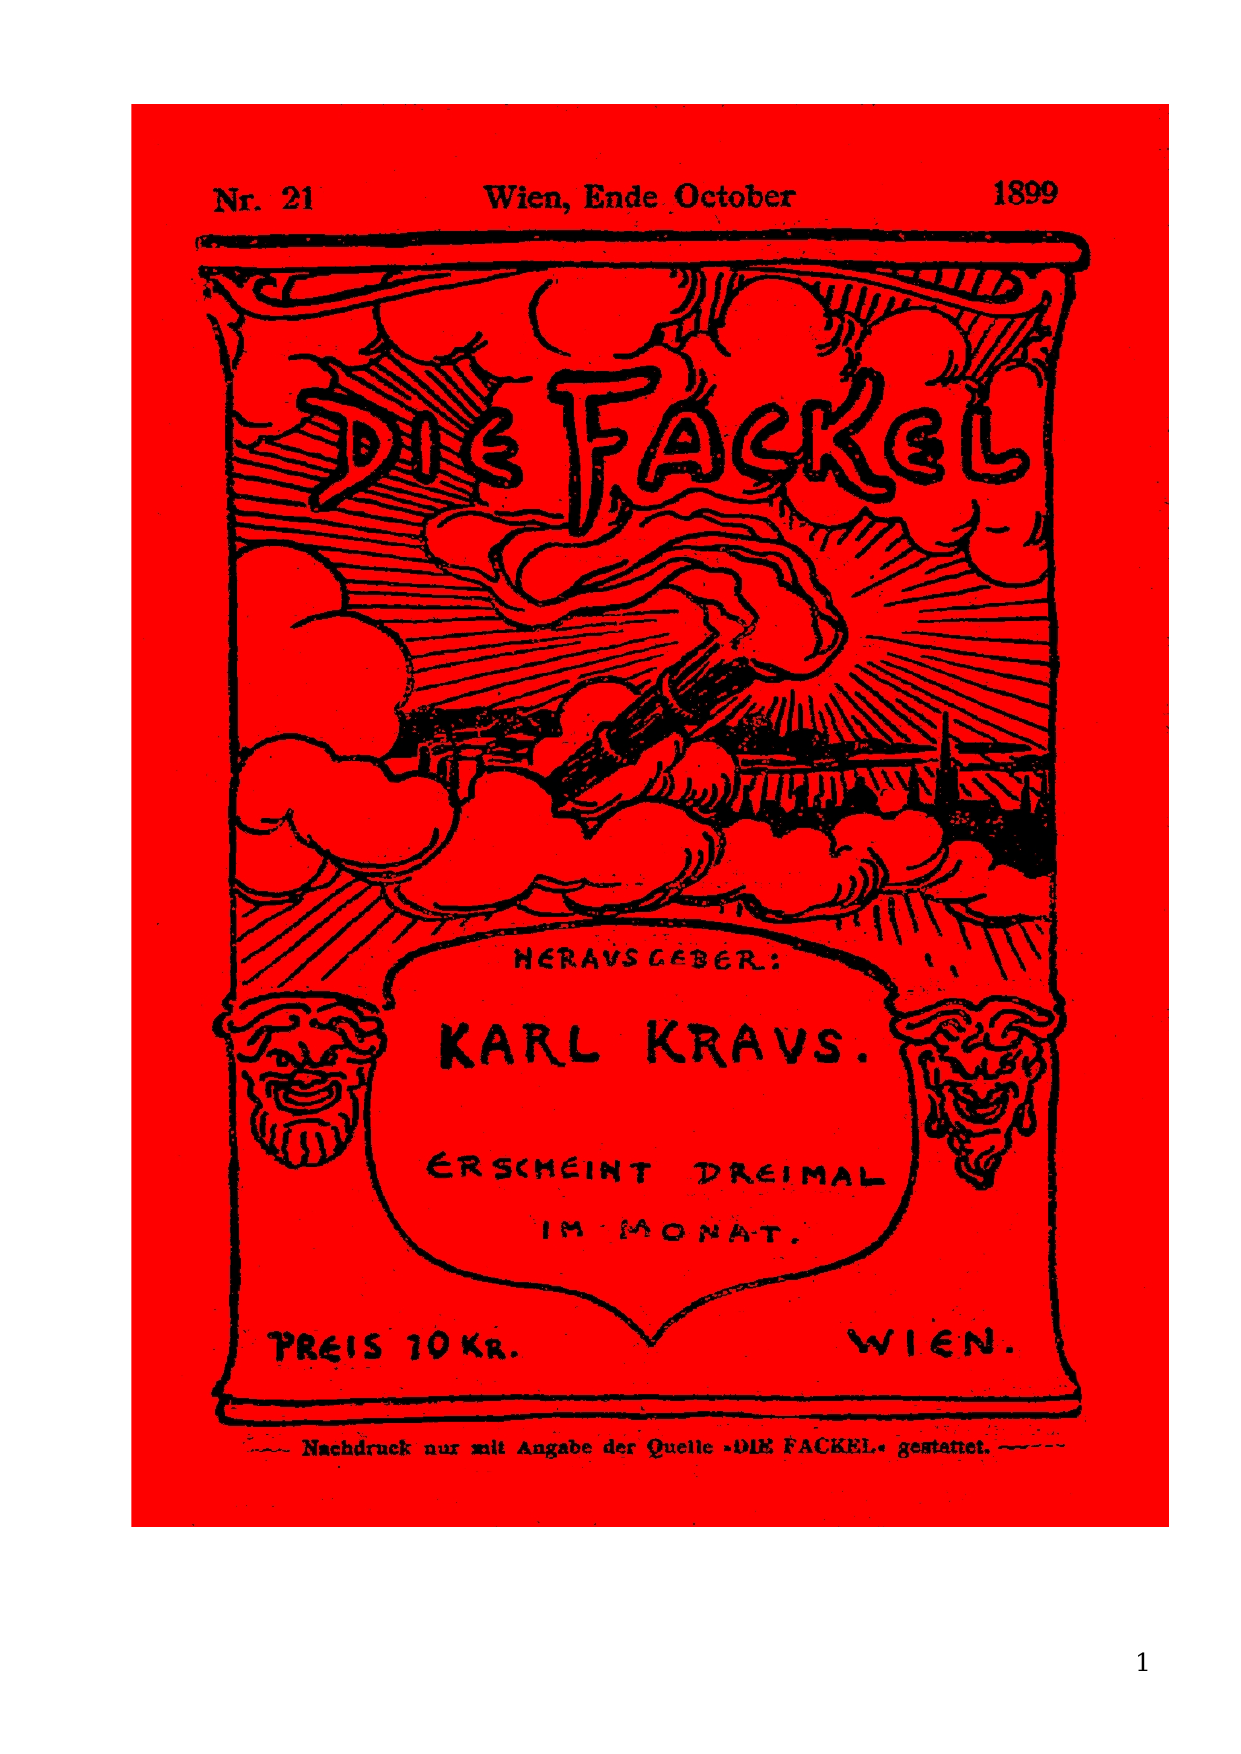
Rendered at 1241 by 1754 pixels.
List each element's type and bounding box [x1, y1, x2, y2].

picture [131, 104, 1169, 1527]
